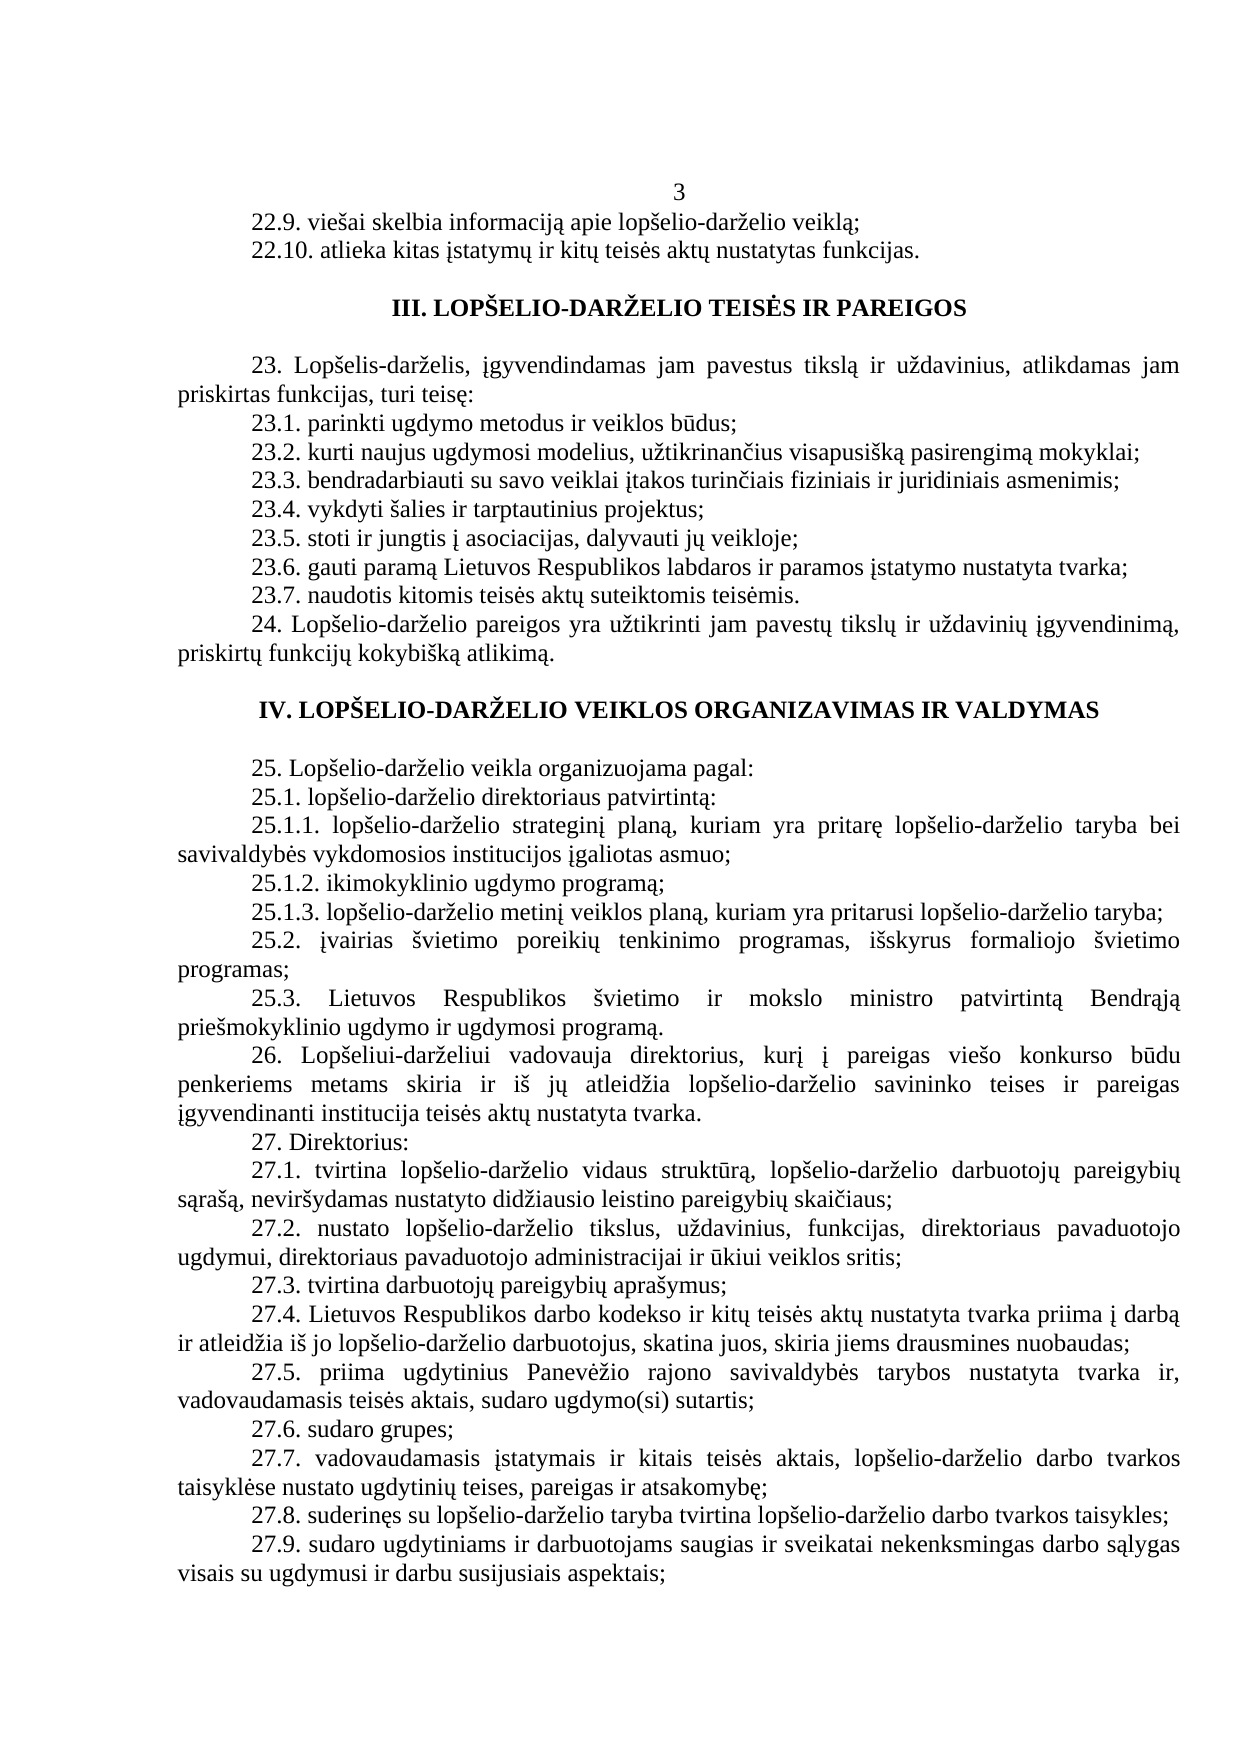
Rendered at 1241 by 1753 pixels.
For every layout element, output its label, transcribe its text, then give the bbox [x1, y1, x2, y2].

text 23.2. kurti naujus ugdymosi modelius, užtikrinančius visapusišką pasirengimą mokyklai; [177, 437, 1181, 465]
text 27.1. tvirtina lopšelio-darželio vidaus struktūrą, lopšelio-darželio darbuotojų pareigybių sąrašą, neviršydamas nustatyto didžiausio leistino pareigybių skaičiaus; [177, 1155, 1181, 1213]
text IV. LOPŠELIO-DARŽELIO VEIKLOS ORGANIZAVIMAS IR VALDYMAS [177, 695, 1181, 724]
text 23.6. gauti paramą Lietuvos Respublikos labdaros ir paramos įstatymo nustatyta tvarka; [177, 552, 1181, 580]
text 27.6. sudaro grupes; [177, 1414, 1181, 1443]
text 27.9. sudaro ugdytiniams ir darbuotojams saugias ir sveikatai nekenksmingas darbo sąlygas visais su ugdymusi ir darbu susijusiais aspektais; [177, 1529, 1181, 1587]
text 25.2. įvairias švietimo poreikių tenkinimo programas, išskyrus formaliojo švietimo programas; [177, 925, 1181, 983]
text 23.4. vykdyti šalies ir tarptautinius projektus; [177, 494, 1181, 523]
text 27.8. suderinęs su lopšelio-darželio taryba tvirtina lopšelio-darželio darbo tvarkos taisykles; [177, 1500, 1181, 1529]
text 25.1.1. lopšelio-darželio strateginį planą, kuriam yra pritarę lopšelio-darželio taryba bei savivaldybės vykdomosios institucijos įgaliotas asmuo; [177, 810, 1181, 868]
text 27.2. nustato lopšelio-darželio tikslus, uždavinius, funkcijas, direktoriaus pavaduotojo ugdymui, direktoriaus pavaduotojo administracijai ir ūkiui veiklos sritis; [177, 1213, 1181, 1270]
text 25.1.2. ikimokyklinio ugdymo programą; [177, 868, 1181, 897]
text 25.3. Lietuvos Respublikos švietimo ir mokslo ministro patvirtintą Bendrąją priešmokyklinio ugdymo ir ugdymosi programą. [177, 983, 1181, 1040]
text 23.3. bendradarbiauti su savo veiklai įtakos turinčiais fiziniais ir juridiniais asmenimis; [177, 465, 1181, 494]
text 27.4. Lietuvos Respublikos darbo kodekso ir kitų teisės aktų nustatyta tvarka priima į darbą ir atleidžia iš jo lopšelio-darželio darbuotojus, skatina juos, skiria jiems drausmines nuobaudas; [177, 1299, 1181, 1357]
text 26. Lopšeliui-darželiui vadovauja direktorius, kurį į pareigas viešo konkurso būdu penkeriems metams skiria ir iš jų atleidžia lopšelio-darželio savininko teises ir pareigas įgyvendinanti institucija teisės aktų nustatyta tvarka. [177, 1040, 1181, 1127]
text 27. Direktorius: [177, 1127, 1181, 1155]
text 27.5. priima ugdytinius Panevėžio rajono savivaldybės tarybos nustatyta tvarka ir, vadovaudamasis teisės aktais, sudaro ugdymo(si) sutartis; [177, 1357, 1181, 1414]
text 23. Lopšelis-darželis, įgyvendindamas jam pavestus tikslą ir uždavinius, atlikdamas jam priskirtas funkcijas, turi teisę: [177, 350, 1181, 408]
text 22.10. atlieka kitas įstatymų ir kitų teisės aktų nustatytas funkcijas. [177, 235, 1181, 264]
text 27.7. vadovaudamasis įstatymais ir kitais teisės aktais, lopšelio-darželio darbo tvarkos taisyklėse nustato ugdytinių teises, pareigas ir atsakomybę; [177, 1443, 1181, 1500]
text 25. Lopšelio-darželio veikla organizuojama pagal: [177, 753, 1181, 782]
text 23.1. parinkti ugdymo metodus ir veiklos būdus; [177, 408, 1181, 437]
text 27.3. tvirtina darbuotojų pareigybių aprašymus; [177, 1270, 1181, 1299]
text 25.1. lopšelio-darželio direktoriaus patvirtintą: [177, 782, 1181, 810]
text 23.7. naudotis kitomis teisės aktų suteiktomis teisėmis. [177, 580, 1181, 609]
text 25.1.3. lopšelio-darželio metinį veiklos planą, kuriam yra pritarusi lopšelio-darželio taryba; [177, 897, 1181, 925]
text 23.5. stoti ir jungtis į asociacijas, dalyvauti jų veikloje; [177, 523, 1181, 552]
text III. LOPŠELIO-DARŽELIO TEISĖS IR PAREIGOS [177, 293, 1181, 322]
text 24. Lopšelio-darželio pareigos yra užtikrinti jam pavestų tikslų ir uždavinių įgyvendinimą, priskirtų funkcijų kokybišką atlikimą. [177, 609, 1181, 667]
text 22.9. viešai skelbia informaciją apie lopšelio-darželio veiklą; [177, 207, 1181, 235]
